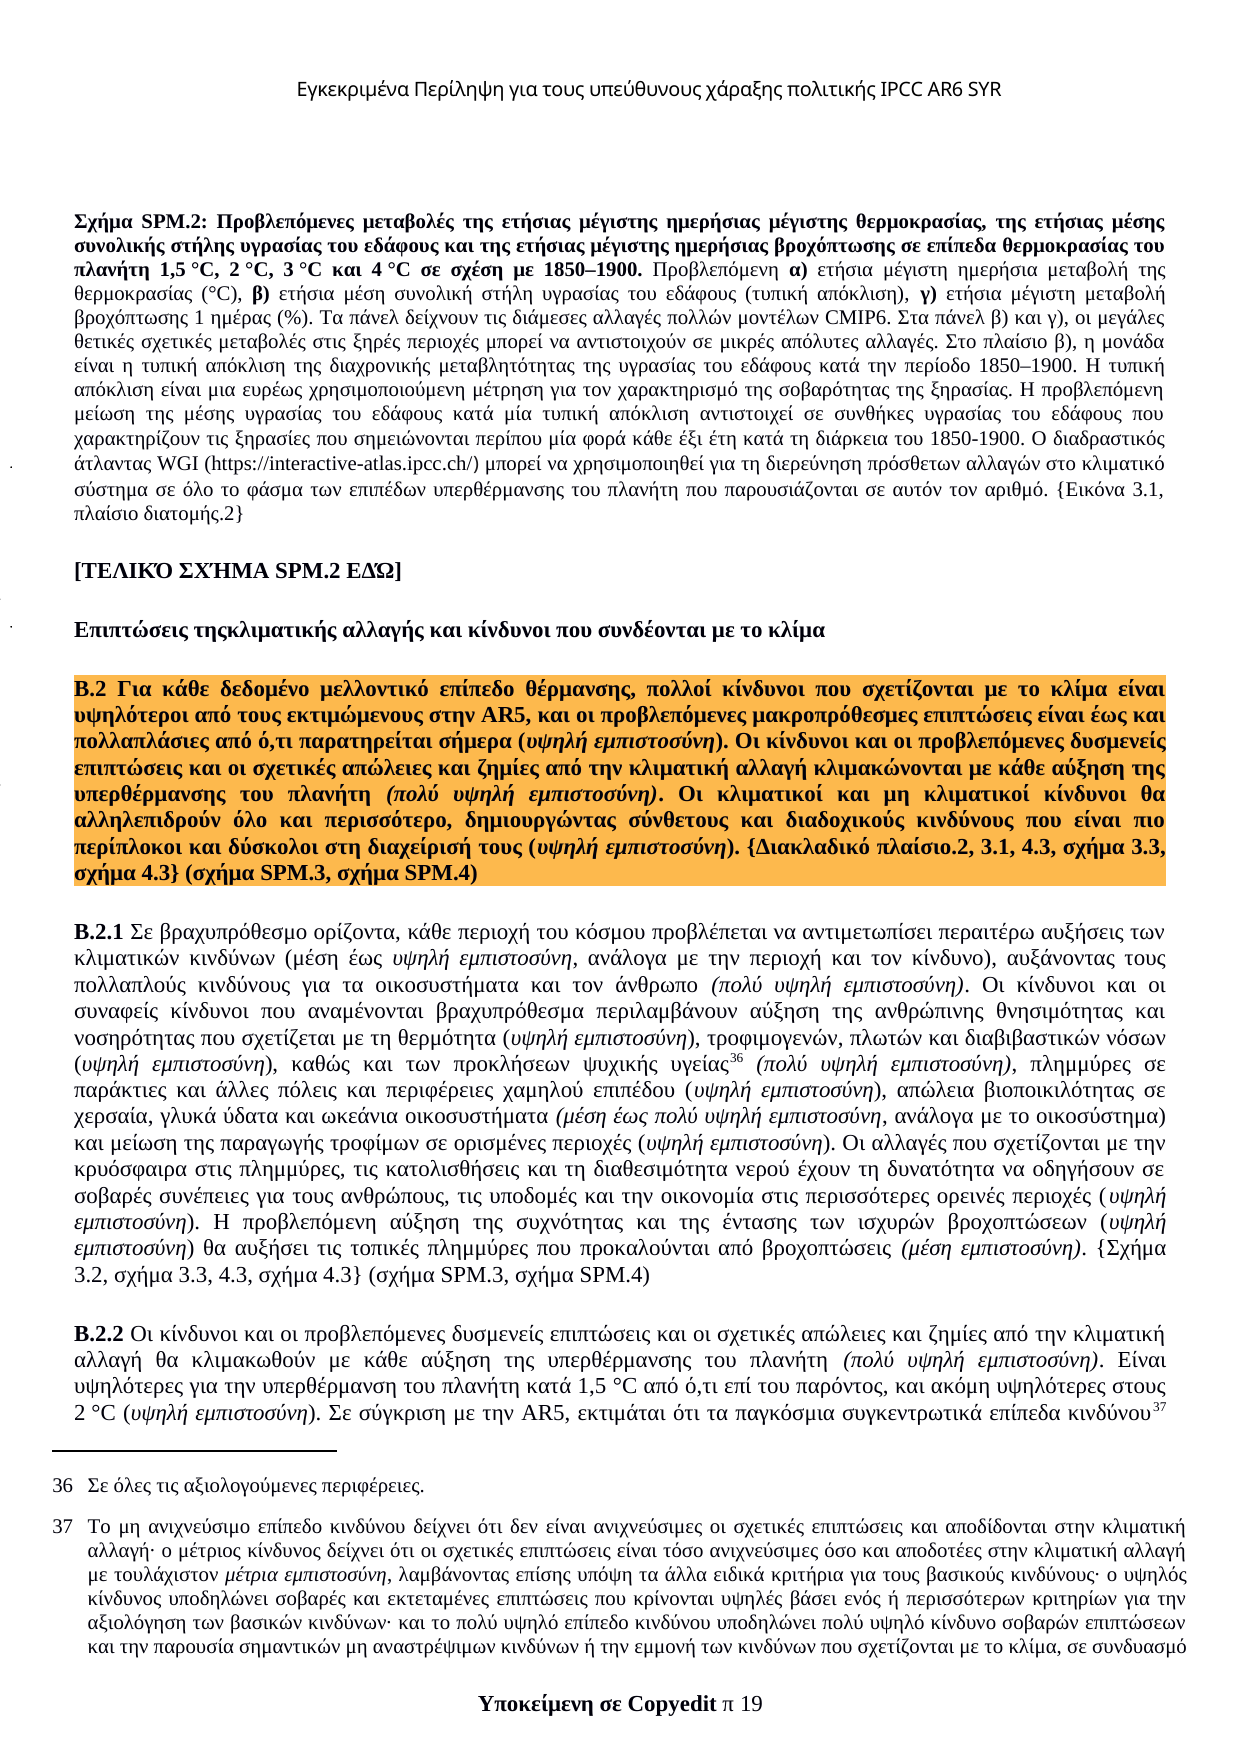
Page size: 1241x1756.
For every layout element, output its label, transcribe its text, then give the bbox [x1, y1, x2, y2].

text [ΤΕΛΙΚΌ ΣΧΉΜΑ SPM.2 ΕΔΏ] [74, 557, 1166, 583]
text Επιπτώσεις τηςκλιματικής αλλαγής και κίνδυνοι που συνδέονται με το κλίμα [74, 616, 1166, 642]
text Το μη ανιχνεύσιμο επίπεδο κινδύνου δείχνει ότι δεν είναι ανιχνεύσιμες οι σχετικές επιπτώσεις και αποδίδονται στην κλιματική αλλαγή· ο μέτριος κίνδυνος δείχνει ότι οι σχετικές επιπτώσεις είναι τόσο ανιχνεύσιμες όσο και αποδοτέες στην κλιματική αλλαγή με τουλάχιστον μέτρια εμπιστοσύνη, λαμβάνοντας επίσης υπόψη τα άλλα ειδικά κριτήρια για τους βασικούς κινδύνους· ο υψηλός κίνδυνος υποδηλώνει σοβαρές και εκτεταμένες επιπτώσεις που κρίνονται υψηλές βάσει ενός ή περισσότερων κριτηρίων για την αξιολόγηση των βασικών κινδύνων· και το πολύ υψηλό επίπεδο κινδύνου υποδηλώνει πολύ υψηλό κίνδυνο σοβαρών επιπτώσεων και την παρουσία σημαντικών μη αναστρέψιμων κινδύνων ή την εμμονή των κινδύνων που σχετίζονται με το κλίμα, σε συνδυασμό [52, 1513, 1188, 1658]
text Σχήμα SPM.2: Προβλεπόμενες μεταβολές της ετήσιας μέγιστης ημερήσιας μέγιστης θερμοκρασίας, της ετήσιας μέσης συνολικής στήλης υγρασίας του εδάφους και της ετήσιας μέγιστης ημερήσιας βροχόπτωσης σε επίπεδα θερμοκρασίας του πλανήτη 1,5 °C, 2 °C, 3 °C και 4 °C σε σχέση με 1850–1900. Προβλεπόμενη α) ετήσια μέγιστη ημερήσια μεταβολή της θερμοκρασίας (°C), β) ετήσια μέση συνολική στήλη υγρασίας του εδάφους (τυπική απόκλιση), γ) ετήσια μέγιστη μεταβολή βροχόπτωσης 1 ημέρας (%). Τα πάνελ δείχνουν τις διάμεσες αλλαγές πολλών μοντέλων CMIP6. Στα πάνελ β) και γ), οι μεγάλες θετικές σχετικές μεταβολές στις ξηρές περιοχές μπορεί να αντιστοιχούν σε μικρές απόλυτες αλλαγές. Στο πλαίσιο β), η μονάδα είναι η τυπική απόκλιση της διαχρονικής μεταβλητότητας της υγρασίας του εδάφους κατά την περίοδο 1850–1900. Η τυπική απόκλιση είναι μια ευρέως χρησιμοποιούμενη μέτρηση για τον χαρακτηρισμό της σοβαρότητας της ξηρασίας. Η προβλεπόμενη μείωση της μέσης υγρασίας του εδάφους κατά μία τυπική απόκλιση αντιστοιχεί σε συνθήκες υγρασίας του εδάφους που χαρακτηρίζουν τις ξηρασίες που σημειώνονται περίπου μία φορά κάθε έξι έτη κατά τη διάρκεια του 1850-1900. Ο διαδραστικός άτλαντας WGI (https://interactive-atlas.ipcc.ch/) μπορεί να χρησιμοποιηθεί για τη διερεύνηση πρόσθετων αλλαγών στο κλιματικό σύστημα σε όλο το φάσμα των επιπέδων υπερθέρμανσης του πλανήτη που παρουσιάζονται σε αυτόν τον αριθμό. {Εικόνα 3.1, πλαίσιο διατομής.2} [74, 209, 1166, 524]
text B.2.2 Οι κίνδυνοι και οι προβλεπόμενες δυσμενείς επιπτώσεις και οι σχετικές απώλειες και ζημίες από την κλιματική αλλαγή θα κλιμακωθούν με κάθε αύξηση της υπερθέρμανσης του πλανήτη (πολύ υψηλή εμπιστοσύνη). Είναι υψηλότερες για την υπερθέρμανση του πλανήτη κατά 1,5 °C από ό,τι επί του παρόντος, και ακόμη υψηλότερες στους 2 °C (υψηλή εμπιστοσύνη). Σε σύγκριση με την AR5, εκτιμάται ότι τα παγκόσμια συγκεντρωτικά επίπεδα κινδύνου (Reasons for concern) είναι υψηλά έως πολύ υψηλά σε χαμηλότερα επίπεδα υπερθέρμανσης του πλανήτη λόγω των πρόσφατων στοιχείων για τις παρατηρούμενες επιπτώσεις, της βελτιωμένης κατανόησης των διαδικασιών και των νέων γνώσεων σχετικά με την έκθεση και την ευπάθεια των ανθρώπινων και φυσικών συστημάτων, συμπεριλαμβανομένων των ορίων προσαρμογής (υψηλή εμπιστοσύνη). Λόγω της αναπόφευκτης ανόδου της στάθμης της θάλασσας (βλ. επίσης Β.3), οι κίνδυνοι για τα παράκτια οικοσυστήματα, τους ανθρώπους και τις υποδομές θα συνεχίσουν να αυξάνονται πέραν του 2100 (υψηλή εμπιστοσύνη). {3.1.2, 3.1.3, σχήμα 3.4, σχήμα 4.3} (σχήματα SPM.3, σχήμα SPM.4) [74, 1319, 1166, 1425]
text B.2.1 Σε βραχυπρόθεσμο ορίζοντα, κάθε περιοχή του κόσμου προβλέπεται να αντιμετωπίσει περαιτέρω αυξήσεις των κλιματικών κινδύνων (μέση έως υψηλή εμπιστοσύνη, ανάλογα με την περιοχή και τον κίνδυνο), αυξάνοντας τους πολλαπλούς κινδύνους για τα οικοσυστήματα και τον άνθρωπο (πολύ υψηλή εμπιστοσύνη). Οι κίνδυνοι και οι συναφείς κίνδυνοι που αναμένονται βραχυπρόθεσμα περιλαμβάνουν αύξηση της ανθρώπινης θνησιμότητας και νοσηρότητας που σχετίζεται με τη θερμότητα (υψηλή εμπιστοσύνη), τροφιμογενών, πλωτών και διαβιβαστικών νόσων (υψηλή εμπιστοσύνη), καθώς και των προκλήσεων ψυχικής υγείας (πολύ υψηλή εμπιστοσύνη), πλημμύρες σε παράκτιες και άλλες πόλεις και περιφέρειες χαμηλού επιπέδου (υψηλή εμπιστοσύνη), απώλεια βιοποικιλότητας σε χερσαία, γλυκά ύδατα και ωκεάνια οικοσυστήματα (μέση έως πολύ υψηλή εμπιστοσύνη, ανάλογα με το οικοσύστημα) και μείωση της παραγωγής τροφίμων σε ορισμένες περιοχές (υψηλή εμπιστοσύνη). Οι αλλαγές που σχετίζονται με την κρυόσφαιρα στις πλημμύρες, τις κατολισθήσεις και τη διαθεσιμότητα νερού έχουν τη δυνατότητα να οδηγήσουν σε σοβαρές συνέπειες για τους ανθρώπους, τις υποδομές και την οικονομία στις περισσότερες ορεινές περιοχές (υψηλή εμπιστοσύνη). Η προβλεπόμενη αύξηση της συχνότητας και της έντασης των ισχυρών βροχοπτώσεων (υψηλή εμπιστοσύνη) θα αυξήσει τις τοπικές πλημμύρες που προκαλούνται από βροχοπτώσεις (μέση εμπιστοσύνη). {Σχήμα 3.2, σχήμα 3.3, 4.3, σχήμα 4.3} (σχήμα SPM.3, σχήμα SPM.4) [74, 918, 1166, 1287]
text B.2 Για κάθε δεδομένο μελλοντικό επίπεδο θέρμανσης, πολλοί κίνδυνοι που σχετίζονται με το κλίμα είναι υψηλότεροι από τους εκτιμώμενους στην AR5, και οι προβλεπόμενες μακροπρόθεσμες επιπτώσεις είναι έως και πολλαπλάσιες από ό,τι παρατηρείται σήμερα (υψηλή εμπιστοσύνη). Οι κίνδυνοι και οι προβλεπόμενες δυσμενείς επιπτώσεις και οι σχετικές απώλειες και ζημίες από την κλιματική αλλαγή κλιμακώνονται με κάθε αύξηση της υπερθέρμανσης του πλανήτη (πολύ υψηλή εμπιστοσύνη). Οι κλιματικοί και μη κλιματικοί κίνδυνοι θα αλληλεπιδρούν όλο και περισσότερο, δημιουργώντας σύνθετους και διαδοχικούς κινδύνους που είναι πιο περίπλοκοι και δύσκολοι στη διαχείρισή τους (υψηλή εμπιστοσύνη). {Διακλαδικό πλαίσιο.2, 3.1, 4.3, σχήμα 3.3, σχήμα 4.3} (σχήμα SPM.3, σχήμα SPM.4) [74, 675, 1166, 886]
text Σε όλες τις αξιολογούμενες περιφέρειες. [52, 1473, 1188, 1497]
